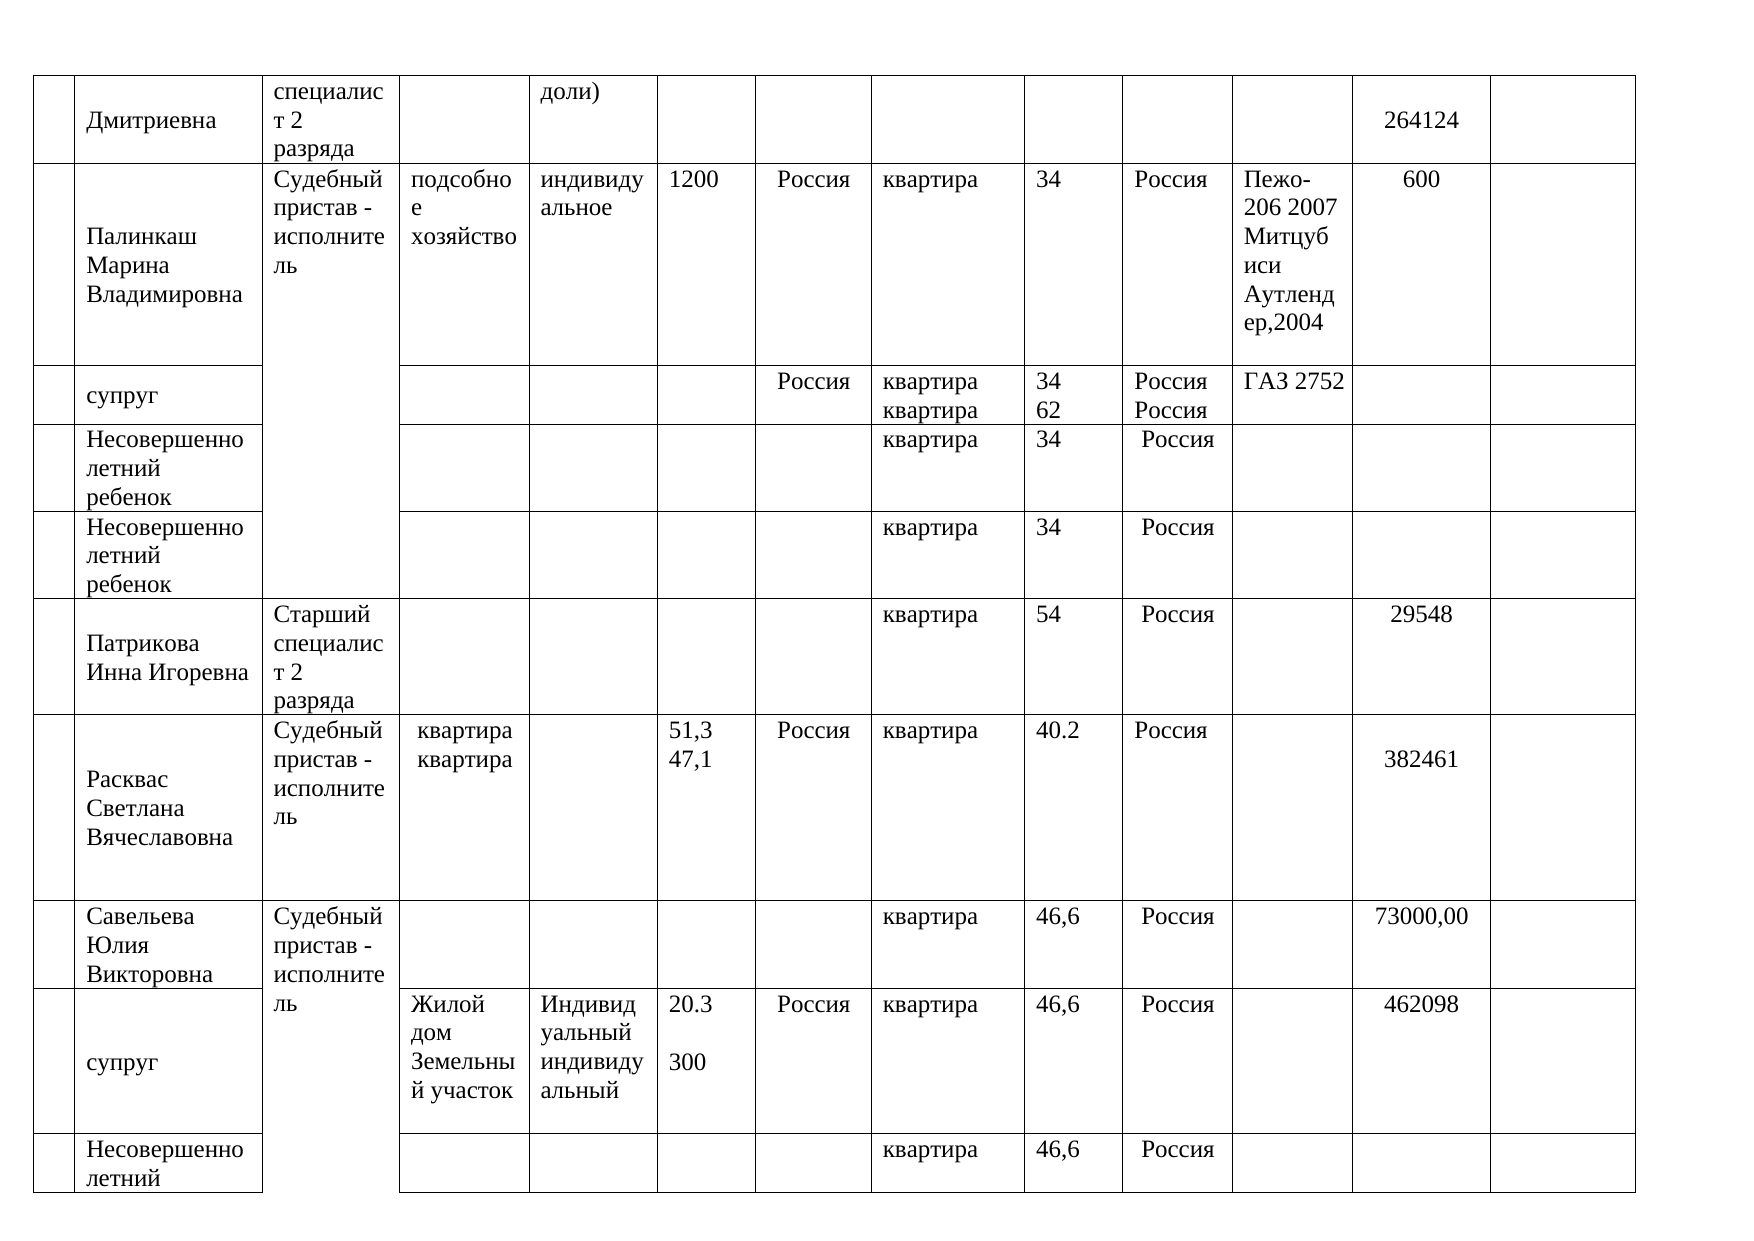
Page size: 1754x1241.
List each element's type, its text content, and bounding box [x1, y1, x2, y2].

table_cell Несовершеннолетний ребенок [75, 425, 262, 511]
table_cell [658, 76, 755, 163]
table_cell квартира квартира [400, 715, 529, 900]
table_cell квартира [872, 715, 1024, 900]
table_cell [1491, 425, 1635, 511]
table_cell [530, 715, 657, 900]
table_cell Патрикова Инна Игоревна [75, 599, 262, 714]
table_cell [1233, 512, 1352, 598]
table_cell [658, 425, 755, 511]
table_cell [34, 76, 74, 163]
table_cell 34 [1025, 164, 1122, 365]
table_cell Судебный пристав - исполнитель [263, 901, 399, 1192]
table_cell [1233, 1134, 1352, 1192]
table_cell индивидуальное [530, 164, 657, 365]
table_cell 40,2 [1025, 715, 1122, 900]
table_cell ГАЗ 2752 [1233, 366, 1352, 423]
table_cell 29548 [1353, 599, 1490, 714]
table_cell [34, 989, 74, 1133]
table_cell [1233, 901, 1352, 988]
table_cell Россия [1123, 715, 1232, 900]
table_cell [34, 599, 74, 714]
table_cell [34, 1134, 74, 1192]
table_cell [1491, 599, 1635, 714]
table_cell Дмитриевна [75, 76, 262, 163]
table_cell [530, 599, 657, 714]
table_cell 382461 [1353, 715, 1490, 900]
table_cell Расквас Светлана Вячеславовна [75, 715, 262, 900]
table_cell [756, 425, 871, 511]
table_cell Россия [756, 989, 871, 1133]
table_cell Россия [1123, 989, 1232, 1133]
table_cell Палинкаш Марина Владимировна [75, 164, 262, 365]
table_cell [400, 1134, 529, 1192]
table_cell квартира [872, 599, 1024, 714]
table_cell Россия [756, 715, 871, 900]
table_cell [34, 715, 74, 900]
table_cell Россия [1123, 1134, 1232, 1192]
table_cell [1233, 989, 1352, 1133]
table_cell 462098 [1353, 989, 1490, 1133]
table_cell [658, 1134, 755, 1192]
table_cell [1353, 1134, 1490, 1192]
table_cell [1233, 425, 1352, 511]
table_cell Судебный пристав - исполнитель [263, 715, 399, 900]
table_cell квартира [872, 989, 1024, 1133]
table_cell [1233, 76, 1352, 163]
table_cell 34 [1025, 512, 1122, 598]
table_cell [34, 164, 74, 365]
table_cell 20.3 300 [658, 989, 755, 1133]
table_cell Индивидуальный индивидуальный [530, 989, 657, 1133]
table_cell [400, 425, 529, 511]
table_cell [34, 512, 74, 598]
table_cell подсобное хозяйство [400, 164, 529, 365]
table_cell 54 [1025, 599, 1122, 714]
table_cell [1491, 901, 1635, 988]
table_cell [756, 599, 871, 714]
table_cell [34, 425, 74, 511]
table_cell Россия [1123, 599, 1232, 714]
table_cell [400, 366, 529, 423]
table_cell [34, 901, 74, 988]
table_cell [400, 901, 529, 988]
table_cell [1491, 1134, 1635, 1192]
table_cell [1025, 76, 1122, 163]
table_cell Судебный пристав - исполнитель [263, 164, 399, 598]
table_cell Несовершеннолетний [75, 1134, 262, 1192]
table_cell Россия [1123, 164, 1232, 365]
table_cell [756, 76, 871, 163]
table_cell квартира [872, 425, 1024, 511]
table_cell 46,6 [1025, 1134, 1122, 1192]
table_cell [658, 599, 755, 714]
table_cell Россия [1123, 512, 1232, 598]
table_cell [658, 512, 755, 598]
table_cell [756, 512, 871, 598]
table_cell Россия [756, 164, 871, 365]
table_cell Россия [1123, 425, 1232, 511]
table_cell [1233, 599, 1352, 714]
table_cell [400, 599, 529, 714]
table_cell [1353, 366, 1490, 423]
table_cell квартира [872, 512, 1024, 598]
table_cell 46,6 [1025, 901, 1122, 988]
table_cell [1123, 76, 1232, 163]
table_cell доли) [530, 76, 657, 163]
table_cell квартира [872, 164, 1024, 365]
table_cell 46,6 [1025, 989, 1122, 1133]
table_cell Жилой дом Земельный участок [400, 989, 529, 1133]
table_cell [872, 76, 1024, 163]
table_cell квартира [872, 901, 1024, 988]
table_cell [1491, 76, 1635, 163]
table_cell квартира квартира [872, 366, 1024, 423]
table_cell Несовершеннолетний ребенок [75, 512, 262, 598]
table_cell Пежо-206 2007 Митцубиси Аутлендер,2004 [1233, 164, 1352, 365]
table_cell [1353, 512, 1490, 598]
table_cell [530, 425, 657, 511]
table_cell 264124 [1353, 76, 1490, 163]
table_cell [400, 512, 529, 598]
table_cell [1233, 715, 1352, 900]
table_cell [756, 901, 871, 988]
table_cell 34 [1025, 425, 1122, 511]
table_cell [1491, 366, 1635, 423]
table_cell [530, 512, 657, 598]
table_cell Россия Россия [1123, 366, 1232, 423]
table_cell [658, 901, 755, 988]
table_cell 34 62 [1025, 366, 1122, 423]
table_cell [1491, 164, 1635, 365]
table_cell квартира [872, 1134, 1024, 1192]
table_cell [1491, 989, 1635, 1133]
table_cell [1491, 512, 1635, 598]
table_cell [1491, 715, 1635, 900]
table_cell супруг [75, 366, 262, 423]
table_cell Россия [1123, 901, 1232, 988]
table_cell Савельева Юлия Викторовна [75, 901, 262, 988]
table_cell [400, 76, 529, 163]
table_cell [530, 901, 657, 988]
table_cell Россия [756, 366, 871, 423]
table_cell 73000,00 [1353, 901, 1490, 988]
table_cell супруг [75, 989, 262, 1133]
table_cell 1200 [658, 164, 755, 365]
table_cell [530, 366, 657, 423]
table_cell [530, 1134, 657, 1192]
table_cell специалист 2 разряда [263, 76, 399, 163]
table_cell [658, 366, 755, 423]
table_cell [756, 1134, 871, 1192]
table_cell Старший специалист 2 разряда [263, 599, 399, 714]
table_cell 600 [1353, 164, 1490, 365]
table_cell 51,3 47,1 [658, 715, 755, 900]
table_cell [1353, 425, 1490, 511]
table_cell [34, 366, 74, 423]
